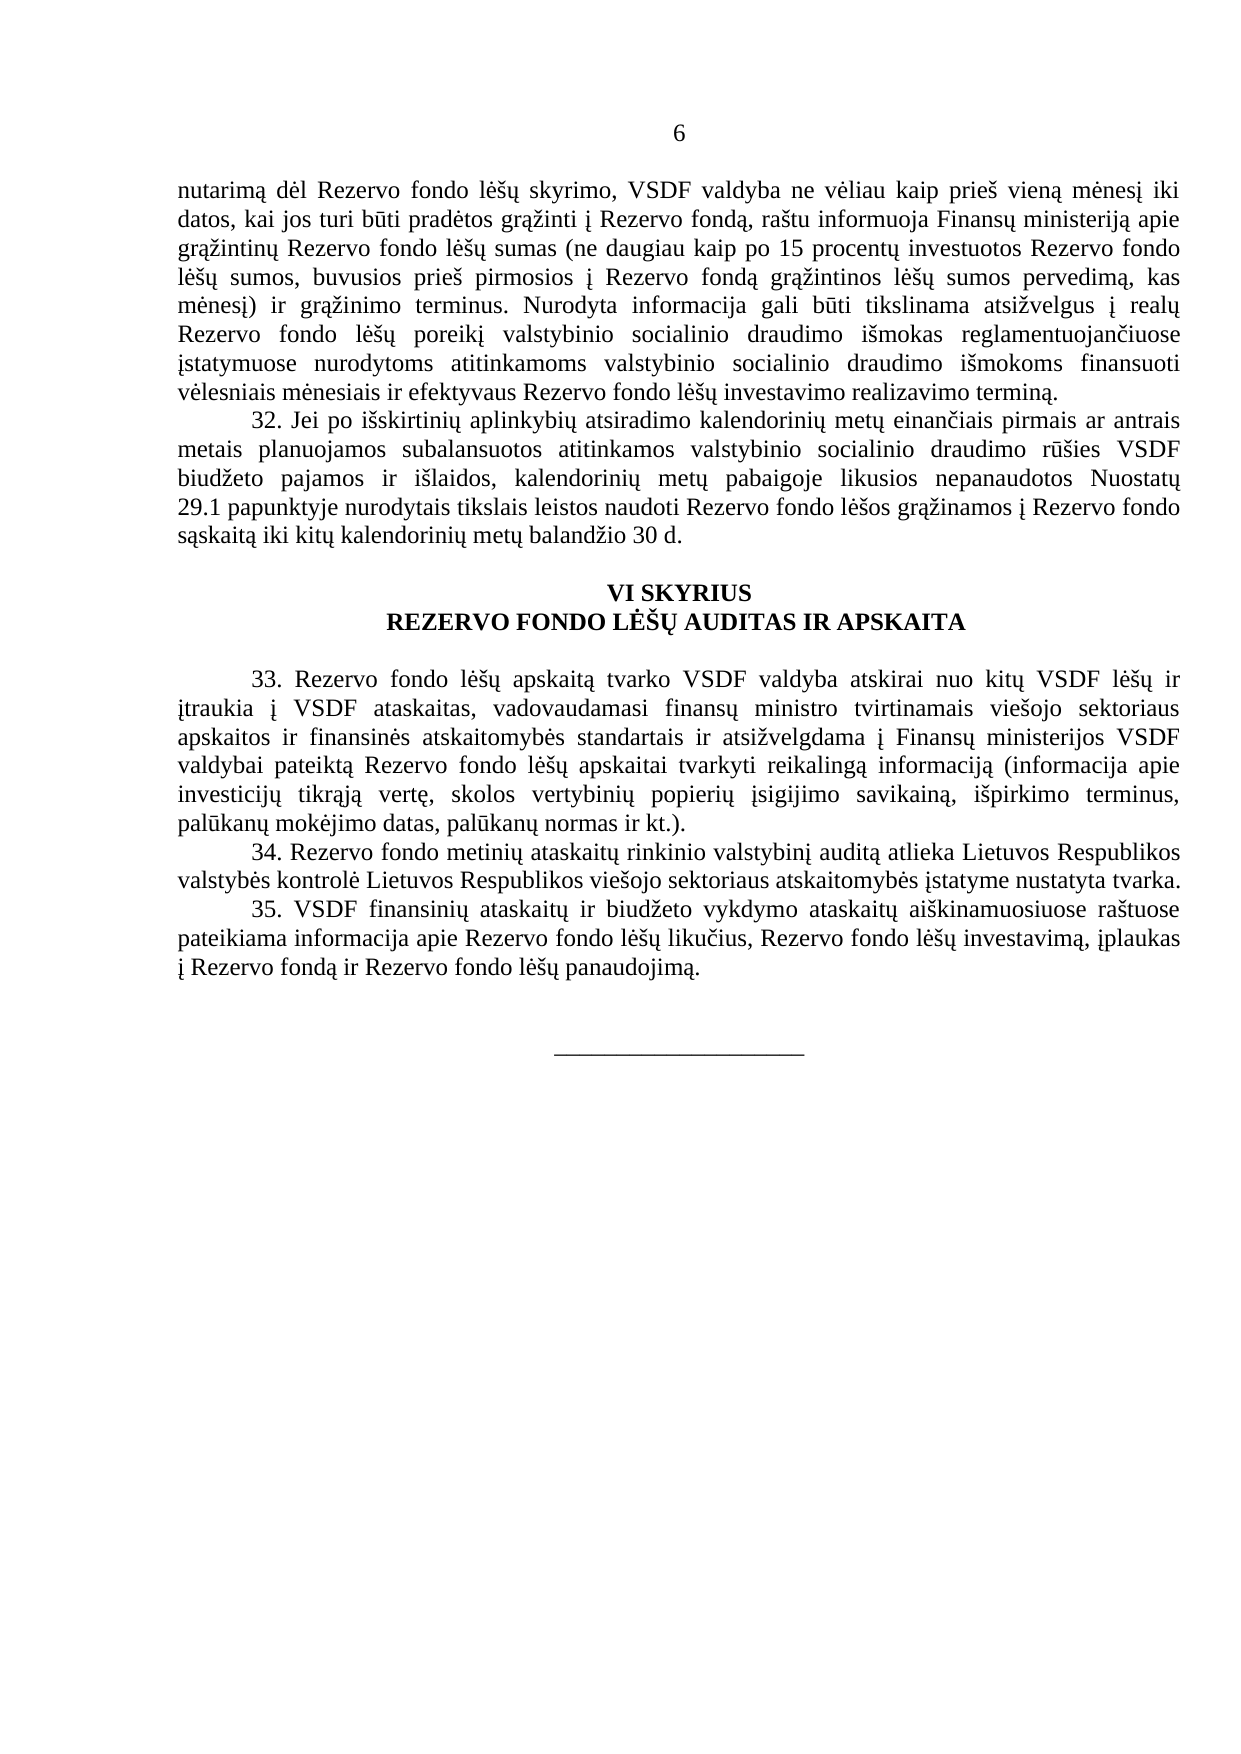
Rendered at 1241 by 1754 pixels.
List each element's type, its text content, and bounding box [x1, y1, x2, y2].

text 32. Jei po išskirtinių aplinkybių atsiradimo kalendorinių metų einančiais pirmais ar antrais metais planuojamos subalansuotos atitinkamos valstybinio socialinio draudimo rūšies VSDF biudžeto pajamos ir išlaidos, kalendorinių metų pabaigoje likusios nepanaudotos Nuostatų 29.1 papunktyje nurodytais tikslais leistos naudoti Rezervo fondo lėšos grąžinamos į Rezervo fondo sąskaitą iki kitų kalendorinių metų balandžio 30 d. [177, 406, 1181, 549]
text 34. Rezervo fondo metinių ataskaitų rinkinio valstybinį auditą atlieka Lietuvos Respublikos valstybės kontrolė Lietuvos Respublikos viešojo sektoriaus atskaitomybės įstatyme nustatyta tvarka. [177, 837, 1181, 894]
text –––––––––––––––––––– [177, 1038, 1181, 1067]
text 33. Rezervo fondo lėšų apskaitą tvarko VSDF valdyba atskirai nuo kitų VSDF lėšų ir įtraukia į VSDF ataskaitas, vadovaudamasi finansų ministro tvirtinamais viešojo sektoriaus apskaitos ir finansinės atskaitomybės standartais ir atsižvelgdama į Finansų ministerijos VSDF valdybai pateiktą Rezervo fondo lėšų apskaitai tvarkyti reikalingą informaciją (informacija apie investicijų tikrąją vertę, skolos vertybinių popierių įsigijimo savikainą, išpirkimo terminus, palūkanų mokėjimo datas, palūkanų normas ir kt.). [177, 664, 1181, 837]
text nutarimą dėl Rezervo fondo lėšų skyrimo, VSDF valdyba ne vėliau kaip prieš vieną mėnesį iki datos, kai jos turi būti pradėtos grąžinti į Rezervo fondą, raštu informuoja Finansų ministeriją apie grąžintinų Rezervo fondo lėšų sumas (ne daugiau kaip po 15 procentų investuotos Rezervo fondo lėšų sumos, buvusios prieš pirmosios į Rezervo fondą grąžintinos lėšų sumos pervedimą, kas mėnesį) ir grąžinimo terminus. Nurodyta informacija gali būti tikslinama atsižvelgus į realų Rezervo fondo lėšų poreikį valstybinio socialinio draudimo išmokas reglamentuojančiuose įstatymuose nurodytoms atitinkamoms valstybinio socialinio draudimo išmokoms finansuoti vėlesniais mėnesiais ir efektyvaus Rezervo fondo lėšų investavimo realizavimo terminą. [177, 176, 1181, 406]
text 35. VSDF finansinių ataskaitų ir biudžeto vykdymo ataskaitų aiškinamuosiuose raštuose pateikiama informacija apie Rezervo fondo lėšų likučius, Rezervo fondo lėšų investavimą, įplaukas į Rezervo fondą ir Rezervo fondo lėšų panaudojimą. [177, 894, 1181, 981]
text VI SKYRIUS [177, 578, 1181, 607]
text REZERVO FONDO LĖŠŲ AUDITAS IR APSKAITA [177, 607, 1181, 636]
